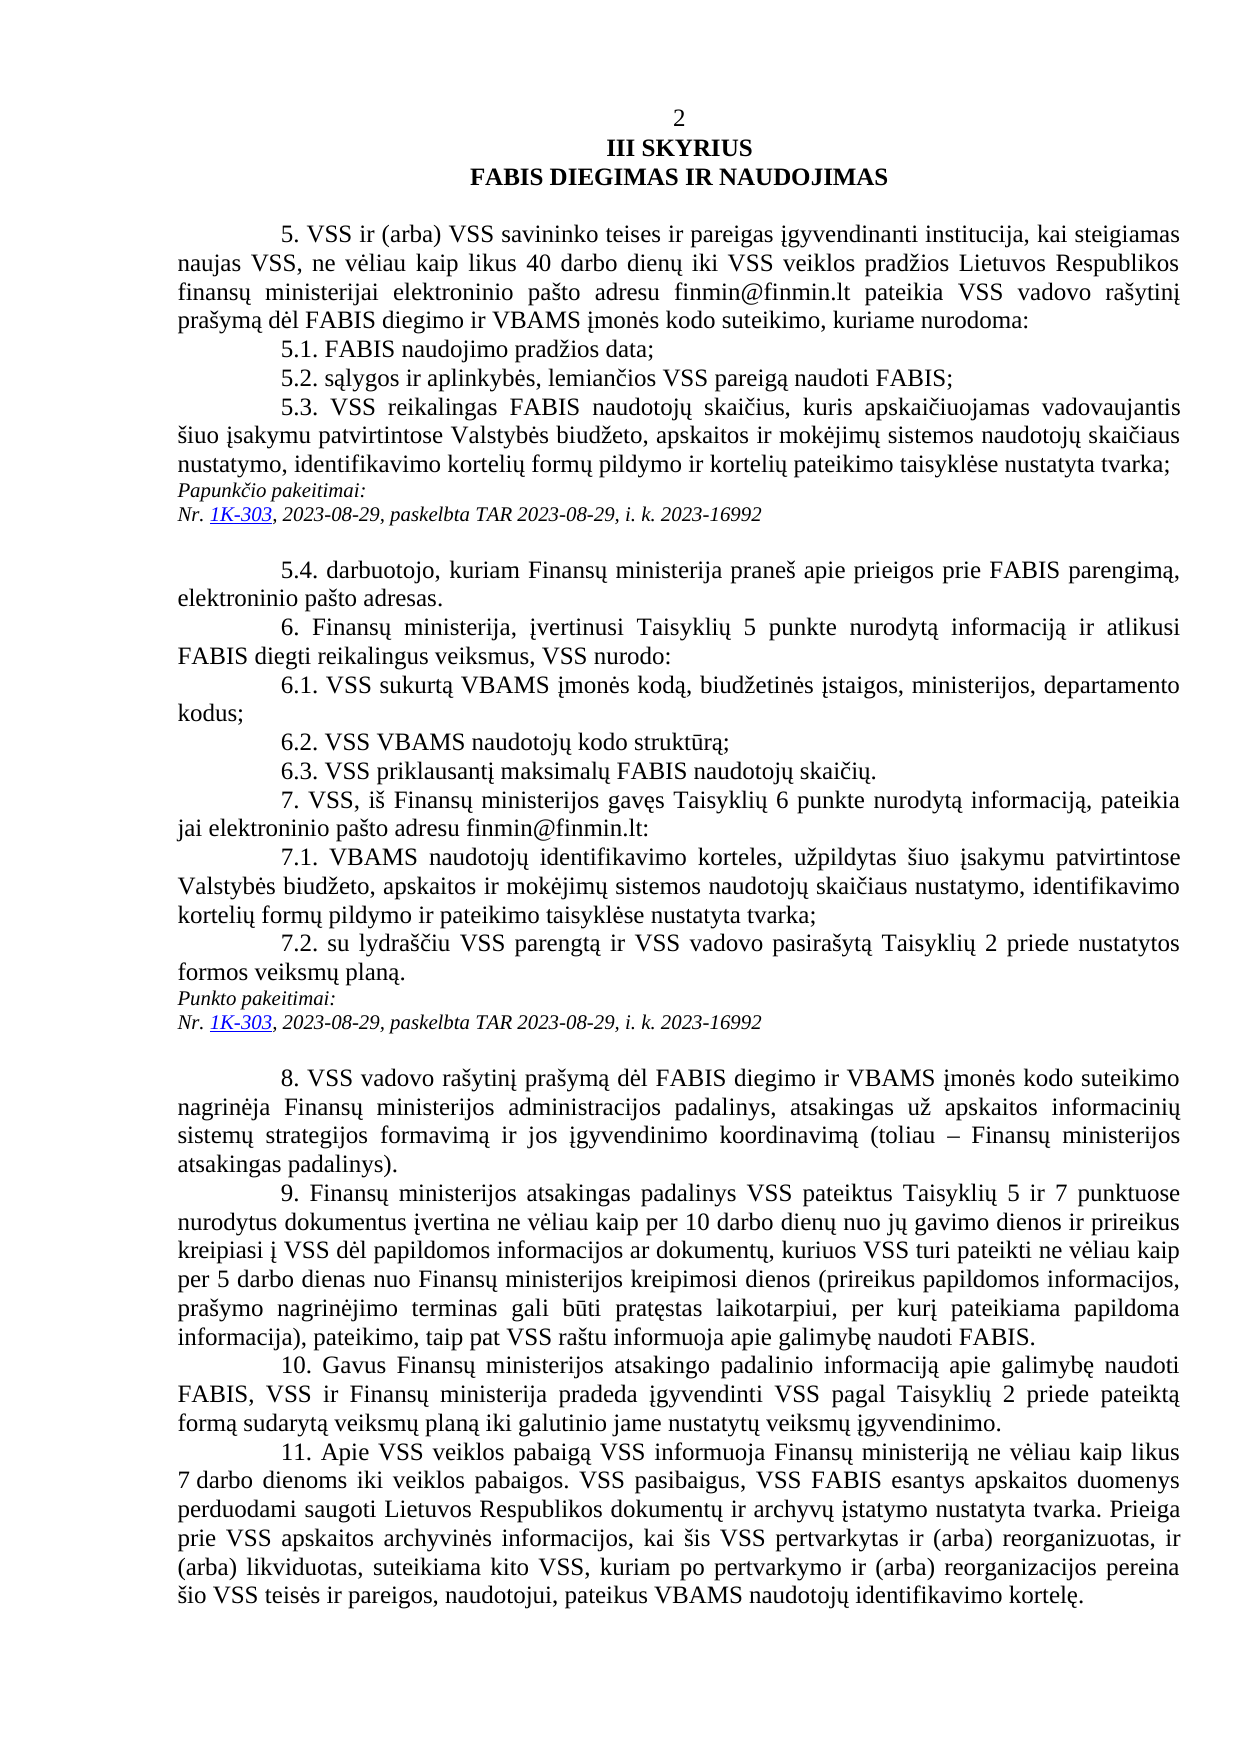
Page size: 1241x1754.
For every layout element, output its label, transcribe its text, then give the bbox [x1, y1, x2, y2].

text 6.1. VSS sukurtą VBAMS įmonės kodą, biudžetinės įstaigos, ministerijos, departamento kodus; [177, 670, 1181, 727]
text Papunkčio pakeitimai: [177, 478, 1181, 502]
text 5.4. darbuotojo, kuriam Finansų ministerija praneš apie prieigos prie FABIS parengimą, elektroninio pašto adresas. [177, 555, 1181, 612]
text Nr. 1K-303, 2023-08-29, paskelbta TAR 2023-08-29, i. k. 2023-16992 [177, 1010, 1181, 1034]
text 5.3. VSS reikalingas FABIS naudotojų skaičius, kuris apskaičiuojamas vadovaujantis šiuo įsakymu patvirtintose Valstybės biudžeto, apskaitos ir mokėjimų sistemos naudotojų skaičiaus nustatymo, identifikavimo kortelių formų pildymo ir kortelių pateikimo taisyklėse nustatyta tvarka; [177, 392, 1181, 478]
text 6.2. VSS VBAMS naudotojų kodo struktūrą; [177, 727, 1181, 756]
text 5.1. FABIS naudojimo pradžios data; [177, 334, 1181, 363]
text 6. Finansų ministerija, įvertinusi Taisyklių 5 punkte nurodytą informaciją ir atlikusi FABIS diegti reikalingus veiksmus, VSS nurodo: [177, 612, 1181, 670]
text III SKYRIUS [177, 133, 1181, 162]
text Nr. 1K-303, 2023-08-29, paskelbta TAR 2023-08-29, i. k. 2023-16992 [177, 502, 1181, 526]
text 7. VSS, iš Finansų ministerijos gavęs Taisyklių 6 punkte nurodytą informaciją, pateikia jai elektroninio pašto adresu finmin@finmin.lt: [177, 785, 1181, 842]
text 11. Apie VSS veiklos pabaigą VSS informuoja Finansų ministeriją ne vėliau kaip likus 7 darbo dienoms iki veiklos pabaigos. VSS pasibaigus, VSS FABIS esantys apskaitos duomenys perduodami saugoti Lietuvos Respublikos dokumentų ir archyvų įstatymo nustatyta tvarka. Prieiga prie VSS apskaitos archyvinės informacijos, kai šis VSS pertvarkytas ir (arba) reorganizuotas, ir (arba) likviduotas, suteikiama kito VSS, kuriam po pertvarkymo ir (arba) reorganizacijos pereina šio VSS teisės ir pareigos, naudotojui, pateikus VBAMS naudotojų identifikavimo kortelę. [177, 1437, 1181, 1609]
text Punkto pakeitimai: [177, 986, 1181, 1010]
text 5.2. sąlygos ir aplinkybės, lemiančios VSS pareigą naudoti FABIS; [177, 363, 1181, 392]
text 6.3. VSS priklausantį maksimalų FABIS naudotojų skaičių. [177, 756, 1181, 785]
text 9. Finansų ministerijos atsakingas padalinys VSS pateiktus Taisyklių 5 ir 7 punktuose nurodytus dokumentus įvertina ne vėliau kaip per 10 darbo dienų nuo jų gavimo dienos ir prireikus kreipiasi į VSS dėl papildomos informacijos ar dokumentų, kuriuos VSS turi pateikti ne vėliau kaip per 5 darbo dienas nuo Finansų ministerijos kreipimosi dienos (prireikus papildomos informacijos, prašymo nagrinėjimo terminas gali būti pratęstas laikotarpiui, per kurį pateikiama papildoma informacija), pateikimo, taip pat VSS raštu informuoja apie galimybę naudoti FABIS. [177, 1178, 1181, 1350]
text 5. VSS ir (arba) VSS savininko teises ir pareigas įgyvendinanti institucija, kai steigiamas naujas VSS, ne vėliau kaip likus 40 darbo dienų iki VSS veiklos pradžios Lietuvos Respublikos finansų ministerijai elektroninio pašto adresu finmin@finmin.lt pateikia VSS vadovo rašytinį prašymą dėl FABIS diegimo ir VBAMS įmonės kodo suteikimo, kuriame nurodoma: [177, 219, 1181, 334]
text 10. Gavus Finansų ministerijos atsakingo padalinio informaciją apie galimybę naudoti FABIS, VSS ir Finansų ministerija pradeda įgyvendinti VSS pagal Taisyklių 2 priede pateiktą formą sudarytą veiksmų planą iki galutinio jame nustatytų veiksmų įgyvendinimo. [177, 1350, 1181, 1437]
text FABIS DIEGIMAS IR NAUDOJIMAS [177, 162, 1181, 190]
text 8. VSS vadovo rašytinį prašymą dėl FABIS diegimo ir VBAMS įmonės kodo suteikimo nagrinėja Finansų ministerijos administracijos padalinys, atsakingas už apskaitos informacinių sistemų strategijos formavimą ir jos įgyvendinimo koordinavimą (toliau – Finansų ministerijos atsakingas padalinys). [177, 1063, 1181, 1178]
text 7.1. VBAMS naudotojų identifikavimo korteles, užpildytas šiuo įsakymu patvirtintose Valstybės biudžeto, apskaitos ir mokėjimų sistemos naudotojų skaičiaus nustatymo, identifikavimo kortelių formų pildymo ir pateikimo taisyklėse nustatyta tvarka; [177, 842, 1181, 928]
text 7.2. su lydraščiu VSS parengtą ir VSS vadovo pasirašytą Taisyklių 2 priede nustatytos formos veiksmų planą. [177, 928, 1181, 986]
